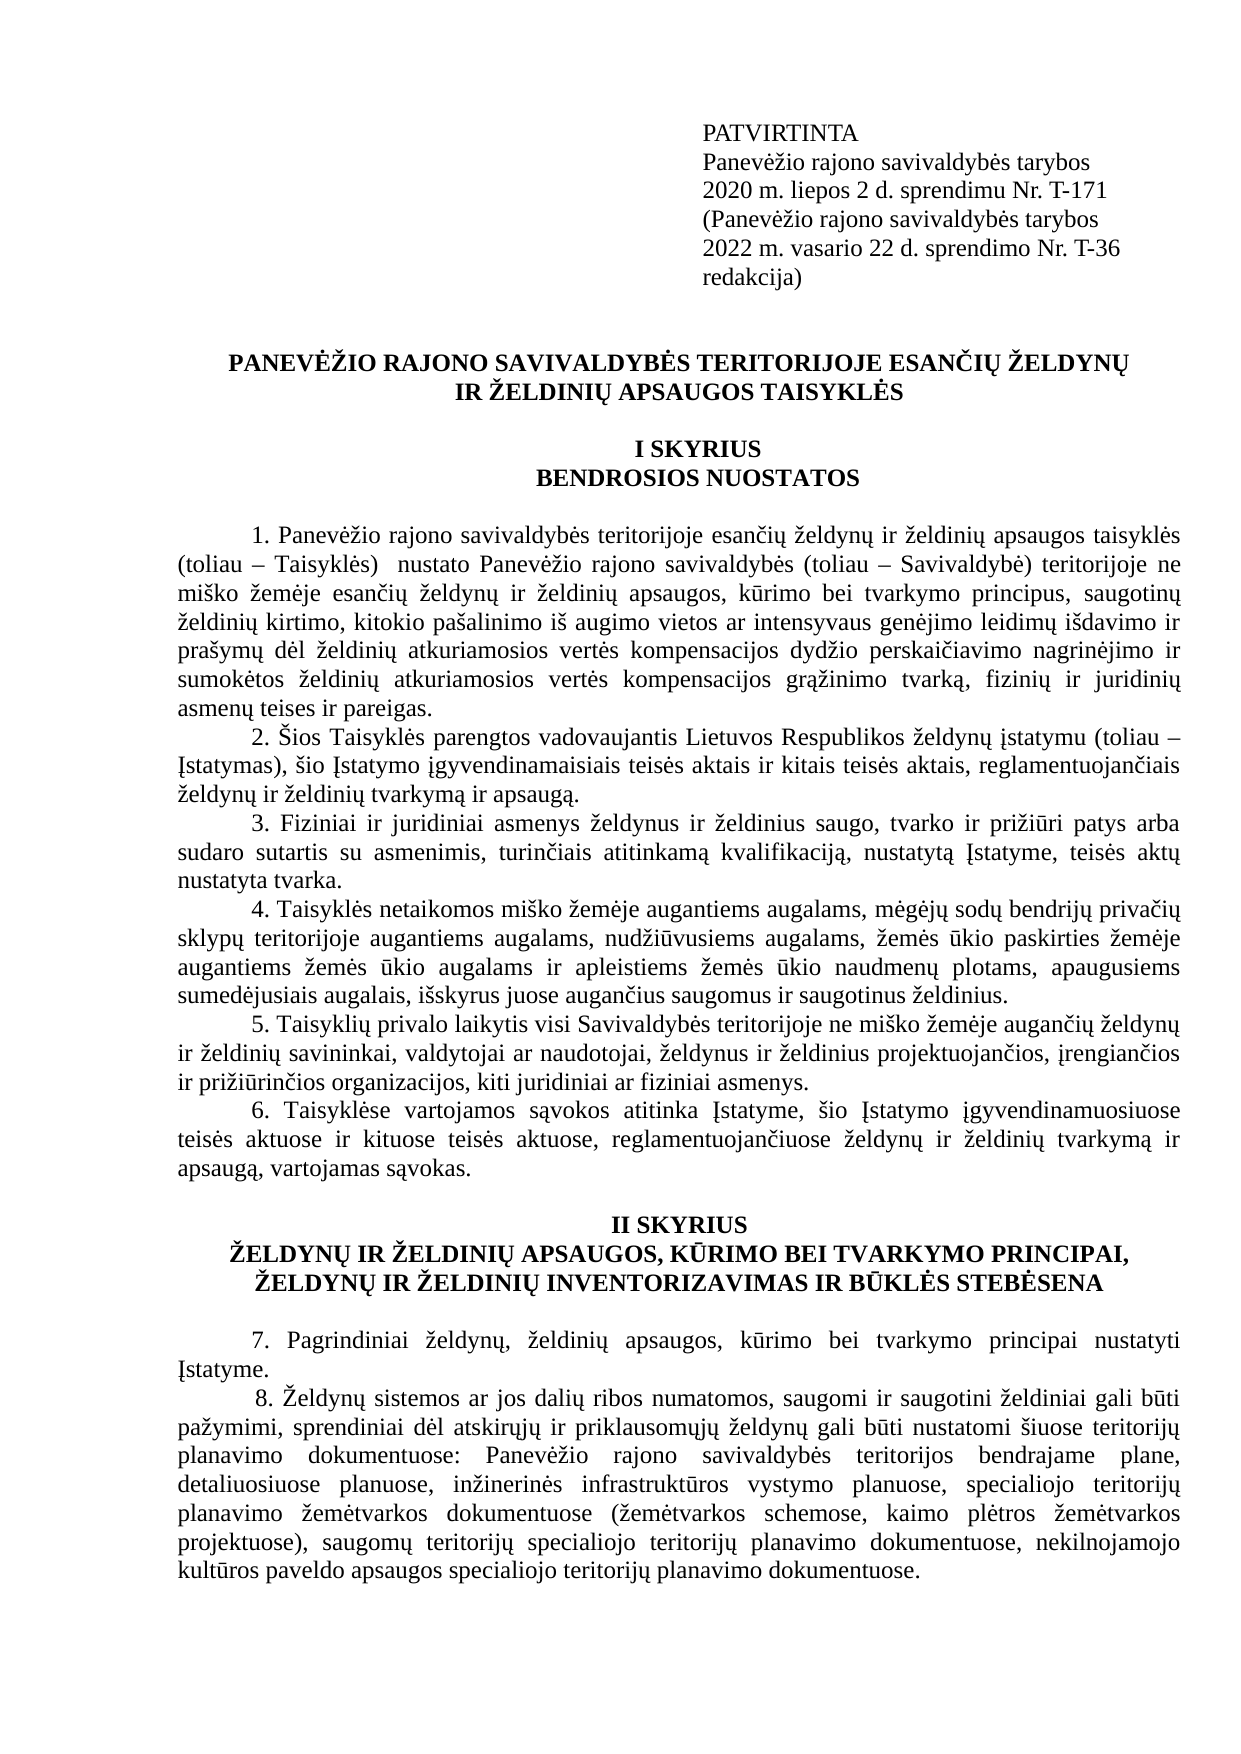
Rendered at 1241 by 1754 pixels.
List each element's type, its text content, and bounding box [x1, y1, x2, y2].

text 6. Taisyklėse vartojamos sąvokos atitinka Įstatyme, šio Įstatymo įgyvendinamuosiuose teisės aktuose ir kituose teisės aktuose, reglamentuojančiuose želdynų ir želdinių tvarkymą ir apsaugą, vartojamas sąvokas. [177, 1096, 1181, 1182]
text (Panevėžio rajono savivaldybės tarybos [702, 204, 1181, 233]
text 4. Taisyklės netaikomos miško žemėje augantiems augalams, mėgėjų sodų bendrijų privačių sklypų teritorijoje augantiems augalams, nudžiūvusiems augalams, žemės ūkio paskirties žemėje augantiems žemės ūkio augalams ir apleistiems žemės ūkio naudmenų plotams, apaugusiems sumedėjusiais augalais, išskyrus juose augančius saugomus ir saugotinus želdinius. [177, 894, 1181, 1009]
text 3. Fiziniai ir juridiniai asmenys želdynus ir želdinius saugo, tvarko ir prižiūri patys arba sudaro sutartis su asmenimis, turinčiais atitinkamą kvalifikaciją, nustatytą Įstatyme, teisės aktų nustatyta tvarka. [177, 808, 1181, 894]
text I SKYRIUS [215, 434, 1181, 463]
text 7. Pagrindiniai želdynų, želdinių apsaugos, kūrimo bei tvarkymo principai nustatyti Įstatyme. [177, 1326, 1181, 1383]
text 2020 m. liepos 2 d. sprendimu Nr. T-171 [702, 176, 1181, 204]
text 8. Želdynų sistemos ar jos dalių ribos numatomos, saugomi ir saugotini želdiniai gali būti pažymimi, sprendiniai dėl atskirųjų ir priklausomųjų želdynų gali būti nustatomi šiuose teritorijų planavimo dokumentuose: Panevėžio rajono savivaldybės teritorijos bendrajame plane, detaliuosiuose planuose, inžinerinės infrastruktūros vystymo planuose, specialiojo teritorijų planavimo žemėtvarkos dokumentuose (žemėtvarkos schemose, kaimo plėtros žemėtvarkos projektuose), saugomų teritorijų specialiojo teritorijų planavimo dokumentuose, nekilnojamojo kultūros paveldo apsaugos specialiojo teritorijų planavimo dokumentuose. [177, 1383, 1181, 1584]
text PATVIRTINTA [702, 118, 1181, 147]
text BENDROSIOS NUOSTATOS [215, 463, 1181, 492]
text 1. Panevėžio rajono savivaldybės teritorijoje esančių želdynų ir želdinių apsaugos taisyklės (toliau – Taisyklės) nustato Panevėžio rajono savivaldybės (toliau – Savivaldybė) teritorijoje ne miško žemėje esančių želdynų ir želdinių apsaugos, kūrimo bei tvarkymo principus, saugotinų želdinių kirtimo, kitokio pašalinimo iš augimo vietos ar intensyvaus genėjimo leidimų išdavimo ir prašymų dėl želdinių atkuriamosios vertės kompensacijos dydžio perskaičiavimo nagrinėjimo ir sumokėtos želdinių atkuriamosios vertės kompensacijos grąžinimo tvarką, fizinių ir juridinių asmenų teises ir pareigas. [177, 521, 1181, 722]
text ŽELDYNŲ IR ŽELDINIŲ APSAUGOS, KŪRIMO BEI TVARKYMO PRINCIPAI, ŽELDYNŲ IR ŽELDINIŲ INVENTORIZAVIMAS IR BŪKLĖS STEBĖSENA [177, 1239, 1181, 1297]
text Panevėžio rajono savivaldybės tarybos [702, 147, 1181, 176]
text II SKYRIUS [177, 1211, 1181, 1239]
text 2. Šios Taisyklės parengtos vadovaujantis Lietuvos Respublikos želdynų įstatymu (toliau – Įstatymas), šio Įstatymo įgyvendinamaisiais teisės aktais ir kitais teisės aktais, reglamentuojančiais želdynų ir želdinių tvarkymą ir apsaugą. [177, 722, 1181, 808]
text IR ŽELDINIŲ APSAUGOS TAISYKLĖS [177, 377, 1181, 406]
text 5. Taisyklių privalo laikytis visi Savivaldybės teritorijoje ne miško žemėje augančių želdynų ir želdinių savininkai, valdytojai ar naudotojai, želdynus ir želdinius projektuojančios, įrengiančios ir prižiūrinčios organizacijos, kiti juridiniai ar fiziniai asmenys. [177, 1009, 1181, 1096]
text PANEVĖŽIO RAJONO SAVIVALDYBĖS TERITORIJOJE ESANČIŲ ŽELDYNŲ [177, 348, 1181, 377]
text 2022 m. vasario 22 d. sprendimo Nr. T-36 redakcija) [702, 233, 1181, 291]
